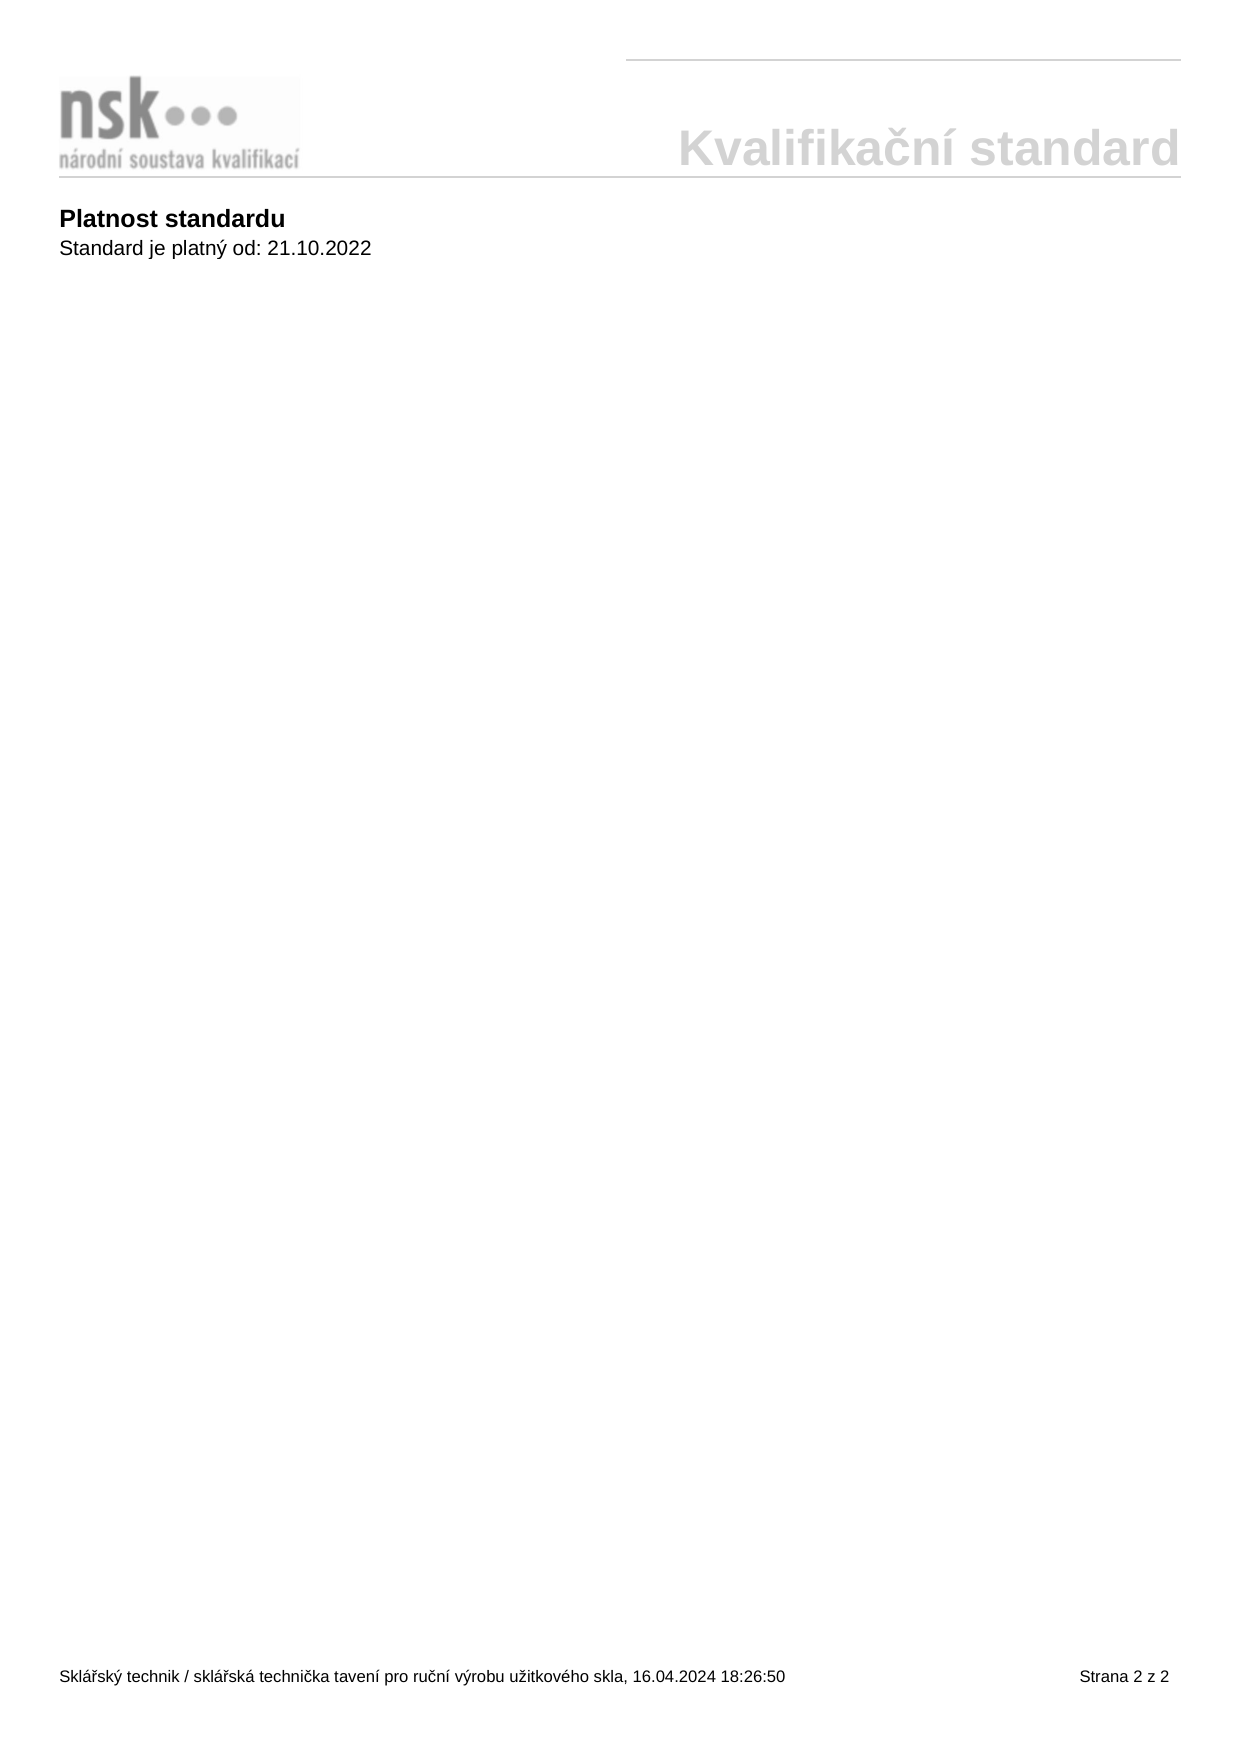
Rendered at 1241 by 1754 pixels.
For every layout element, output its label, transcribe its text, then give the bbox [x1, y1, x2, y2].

table_cell [484, 859, 620, 1159]
picture [58, 59, 621, 171]
table_cell [59, 1159, 483, 1409]
table_cell [620, 1159, 626, 1409]
table_cell [484, 259, 620, 559]
table_cell [862, 559, 1093, 859]
table_cell Strana 2 z 2 [862, 1658, 1169, 1694]
table_cell [484, 171, 620, 176]
table_cell [862, 1159, 1093, 1409]
table_cell Kvalifikační standard [626, 61, 1181, 176]
table_cell [620, 1409, 626, 1658]
table_cell [621, 59, 626, 170]
table_cell [1093, 259, 1169, 559]
table_cell [1093, 194, 1169, 200]
table_cell [620, 559, 626, 859]
table_cell [1093, 559, 1169, 859]
table_cell Sklářský technik / sklářská technička tavení pro ruční výrobu užitkového skla, 16.04.2024 18:26:50 [59, 1658, 862, 1694]
table_cell [59, 259, 483, 559]
table_cell [484, 1409, 620, 1658]
table_cell [1169, 559, 1181, 859]
table_cell [620, 259, 626, 559]
table_cell [484, 194, 620, 200]
table_cell [626, 1409, 862, 1658]
table_cell [59, 1409, 483, 1658]
table_cell [620, 859, 626, 1159]
table_cell [1093, 1409, 1169, 1658]
table_cell [59, 559, 483, 859]
table_cell [1169, 259, 1181, 559]
table_cell [626, 859, 862, 1159]
table_cell [1169, 859, 1181, 1159]
table_cell [862, 194, 1093, 200]
table_cell [862, 1409, 1093, 1658]
table_cell [626, 1159, 862, 1409]
table_cell [1093, 1159, 1169, 1409]
table_cell [1169, 1159, 1181, 1409]
table_cell [484, 1159, 620, 1409]
table_cell [59, 178, 1181, 194]
table_cell [59, 194, 483, 200]
table_cell Platnost standardu [59, 200, 1181, 236]
table_cell [1169, 1658, 1181, 1694]
table_cell [626, 559, 862, 859]
table_cell [862, 859, 1093, 1159]
table_cell [626, 194, 862, 200]
table_cell [59, 859, 483, 1159]
table_cell [862, 259, 1093, 559]
table_cell [1169, 1409, 1181, 1658]
table_cell [1093, 859, 1169, 1159]
table_cell Standard je platný od: 21.10.2022 [59, 236, 1181, 259]
table_cell [59, 171, 483, 176]
table_cell [626, 259, 862, 559]
table_cell [1169, 194, 1181, 200]
table_cell [484, 559, 620, 859]
